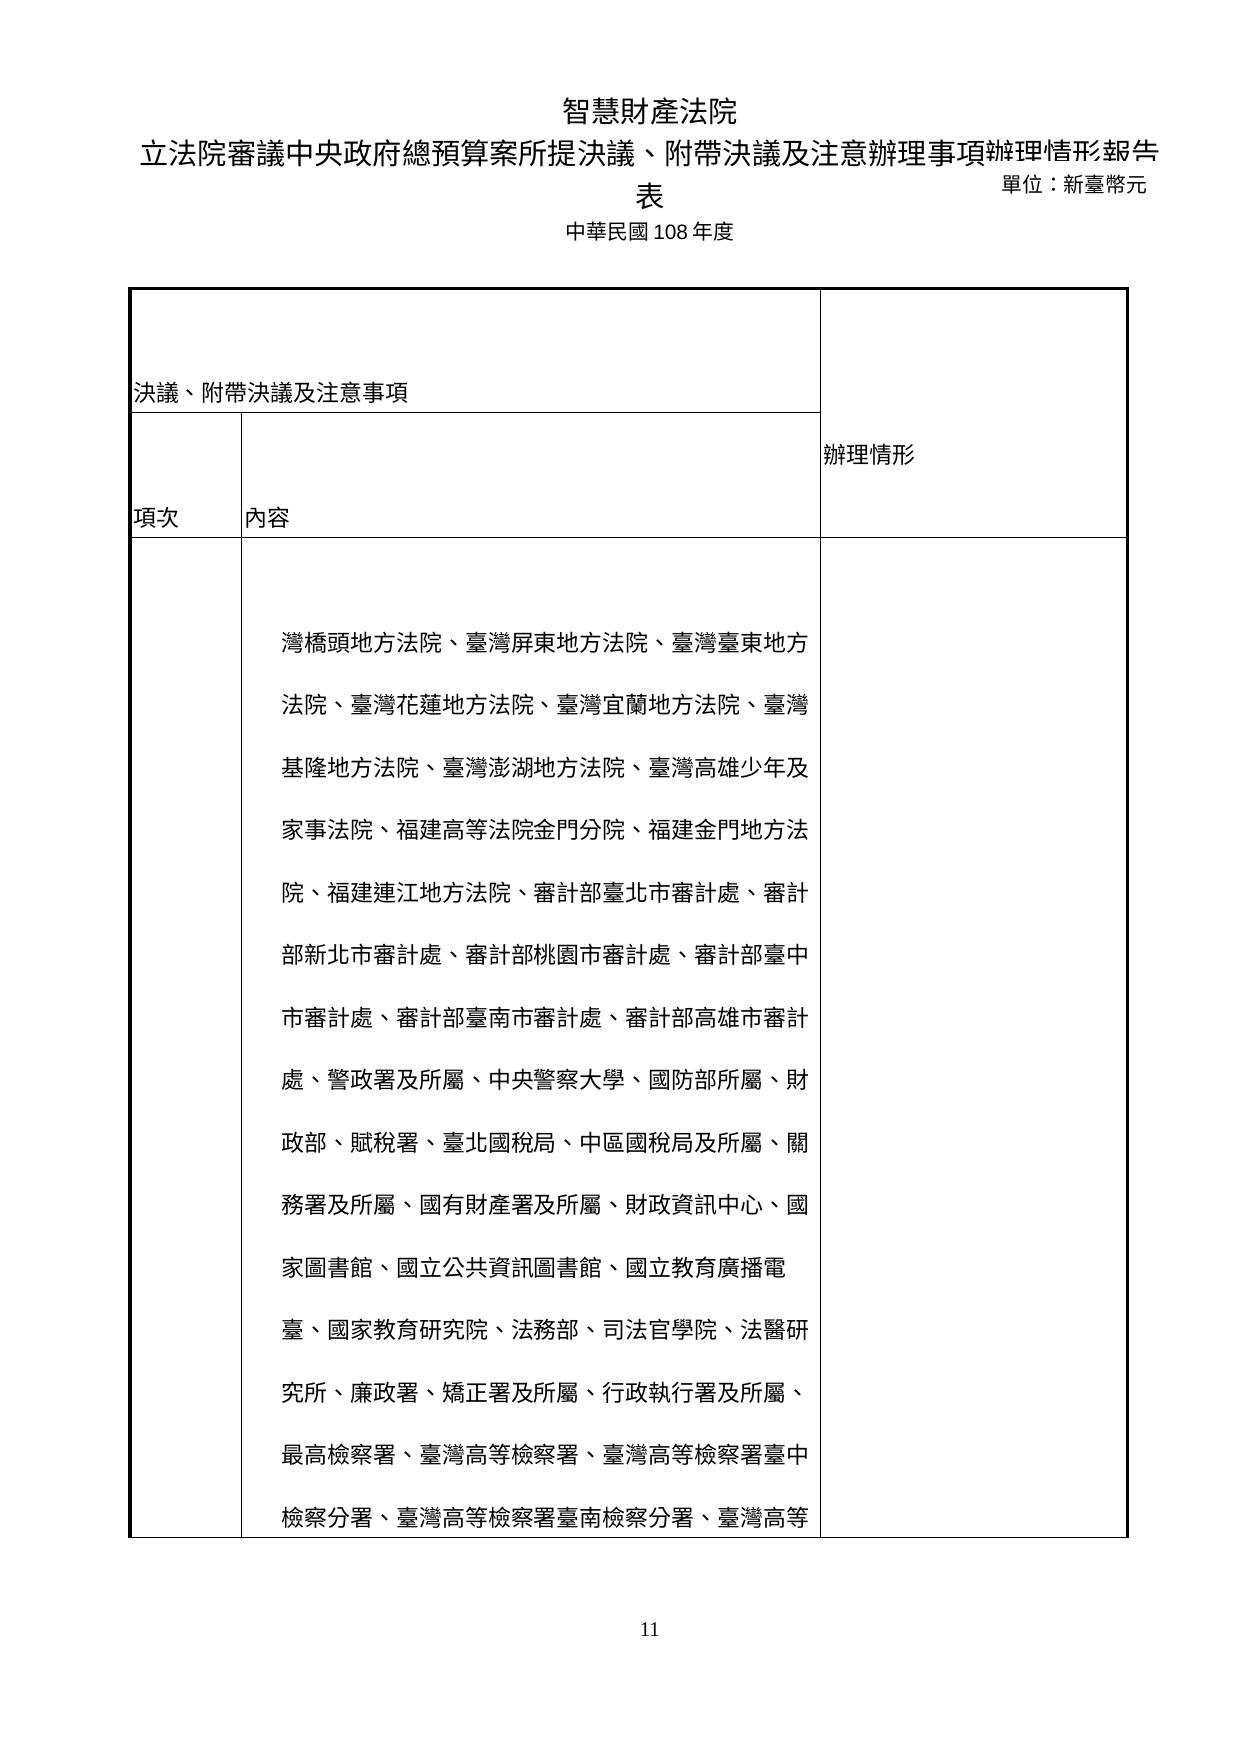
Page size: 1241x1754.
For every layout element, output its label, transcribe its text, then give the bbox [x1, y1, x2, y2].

table_cell [821, 538, 1126, 1537]
table_header 辦理情形 [821, 290, 1126, 537]
table_cell 內容 [242, 413, 820, 537]
table_cell 項次 [132, 413, 241, 537]
table_cell [132, 538, 241, 1537]
table_cell 灣橋頭地方法院、臺灣屏東地方法院、臺灣臺東地方法院、臺灣花蓮地方法院、臺灣宜蘭地方法院、臺灣基隆地方法院、臺灣澎湖地方法院、臺灣高雄少年及家事法院、福建高等法院金門分院、福建金門地方法院、福建連江地方法院、審計部臺北市審計處、審計部新北市審計處、審計部桃園市審計處、審計部臺中市審計處、審計部臺南市審計處、審計部高雄市審計處、警政署及所屬、中央警察大學、國防部所屬、財政部、賦稅署、臺北國稅局、中區國稅局及所屬、關務署及所屬、國有財產署及所屬、財政資訊中心、國家圖書館、國立公共資訊圖書館、國立教育廣播電臺、國家教育研究院、法務部、司法官學院、法醫研究所、廉政署、矯正署及所屬、行政執行署及所屬、最高檢察署、臺灣高等檢察署、臺灣高等檢察署臺中檢察分署、臺灣高等檢察署臺南檢察分署、臺灣高等 [242, 538, 820, 1537]
table_header 決議、附帶決議及注意事項 [132, 290, 820, 412]
